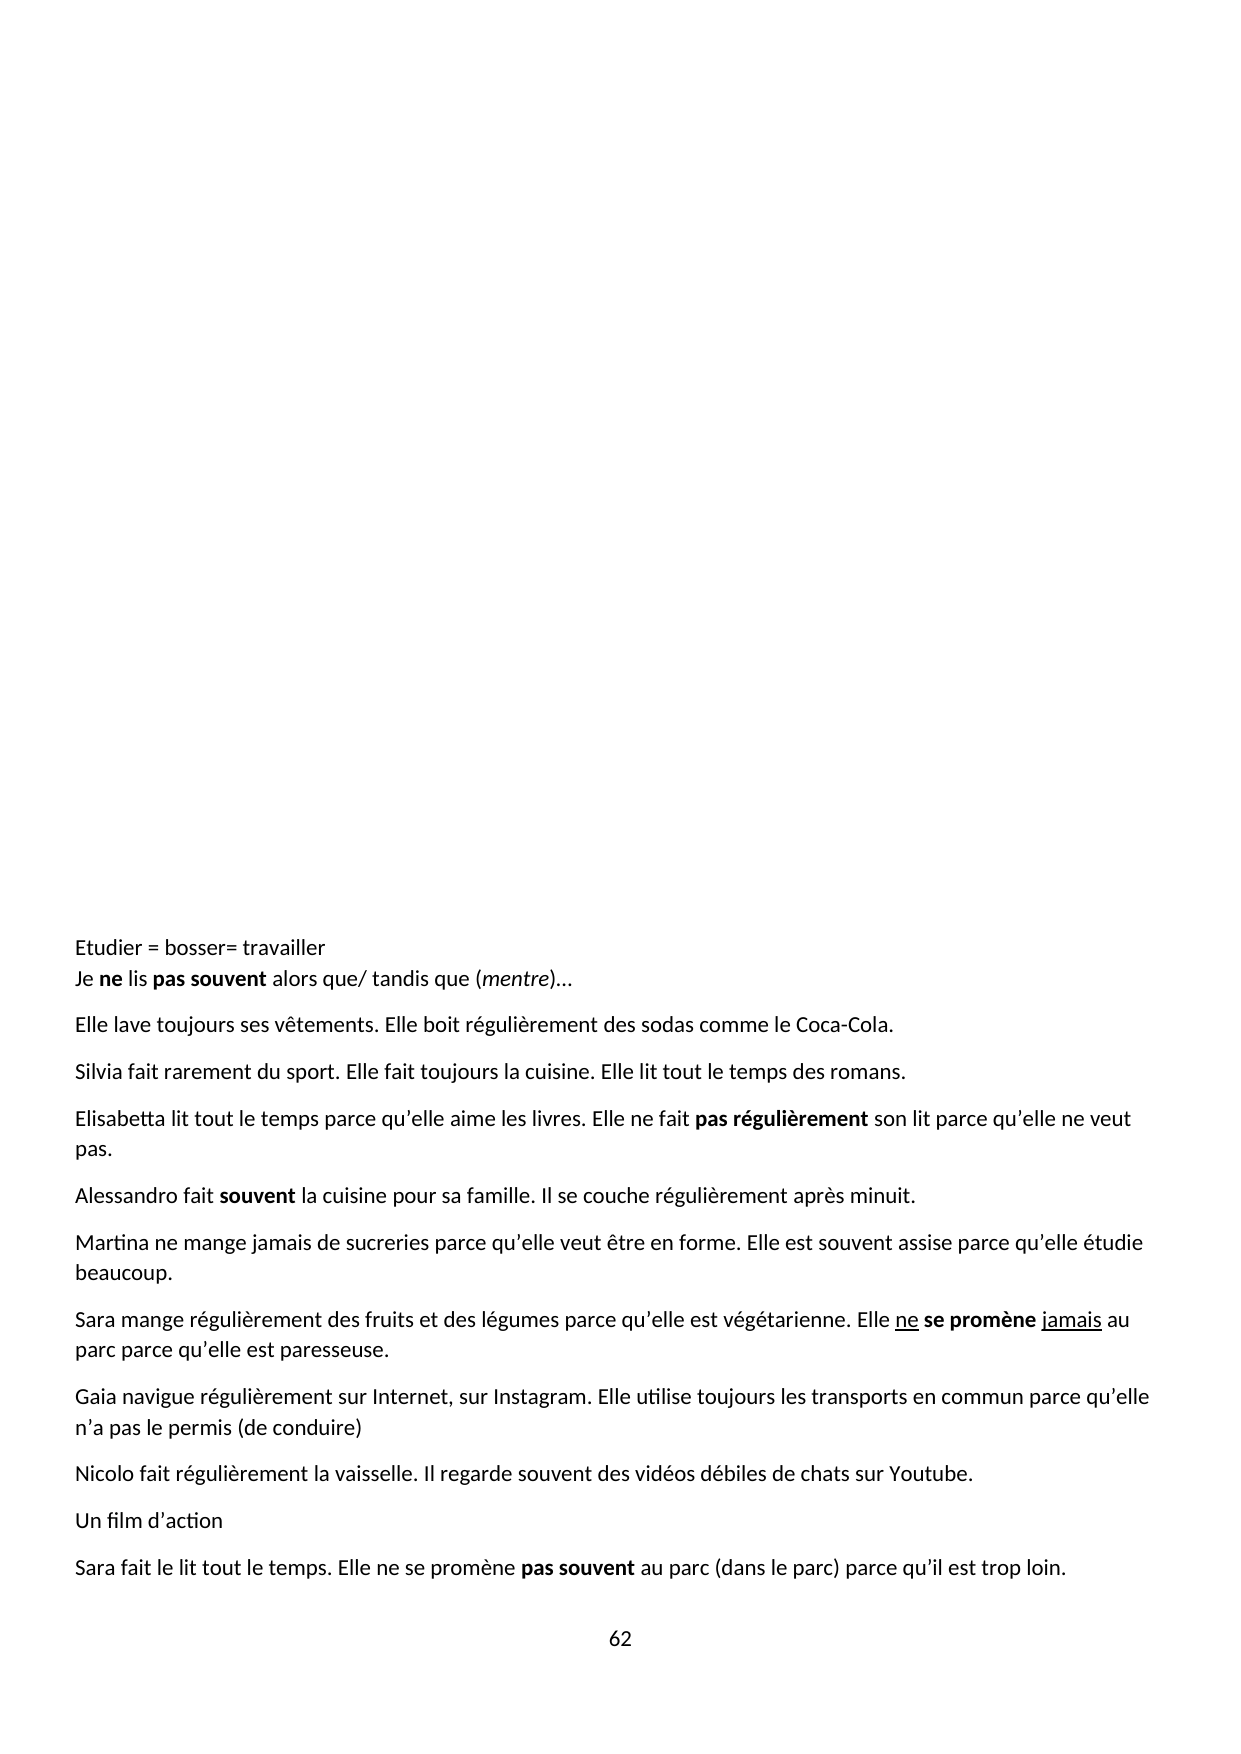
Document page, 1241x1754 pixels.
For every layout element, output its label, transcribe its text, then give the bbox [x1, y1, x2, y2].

text Nicolo fait régulièrement la vaisselle. Il regarde souvent des vidéos débiles de chats sur Youtube. [75, 1459, 1165, 1488]
text Gaia navigue régulièrement sur Internet, sur Instagram. Elle utilise toujours les transports en commun parce qu’elle n’a pas le permis (de conduire) [75, 1382, 1165, 1441]
text Elle lave toujours ses vêtements. Elle boit régulièrement des sodas comme le Coca-Cola. [75, 1011, 1165, 1039]
text Elisabetta lit tout le temps parce qu’elle aime les livres. Elle ne fait pas régulièrement son lit parce qu’elle ne veut pas. [75, 1104, 1165, 1163]
text Silvia fait rarement du sport. Elle fait toujours la cuisine. Elle lit tout le temps des romans. [75, 1057, 1165, 1086]
text Sara mange régulièrement des fruits et des légumes parce qu’elle est végétarienne. Elle ne se promène jamais au parc parce qu’elle est paresseuse. [75, 1305, 1165, 1364]
text Sara fait le lit tout le temps. Elle ne se promène pas souvent au parc (dans le parc) parce qu’il est trop loin. [75, 1553, 1165, 1581]
text Martina ne mange jamais de sucreries parce qu’elle veut être en forme. Elle est souvent assise parce qu’elle étudie beaucoup. [75, 1228, 1165, 1287]
text Un film d’action [75, 1506, 1165, 1534]
text Etudier = bosser= travailler [75, 933, 1165, 962]
text Alessandro fait souvent la cuisine pour sa famille. Il se couche régulièrement après minuit. [75, 1181, 1165, 1209]
text Je ne lis pas souvent alors que/ tandis que (mentre)… [75, 964, 1165, 992]
